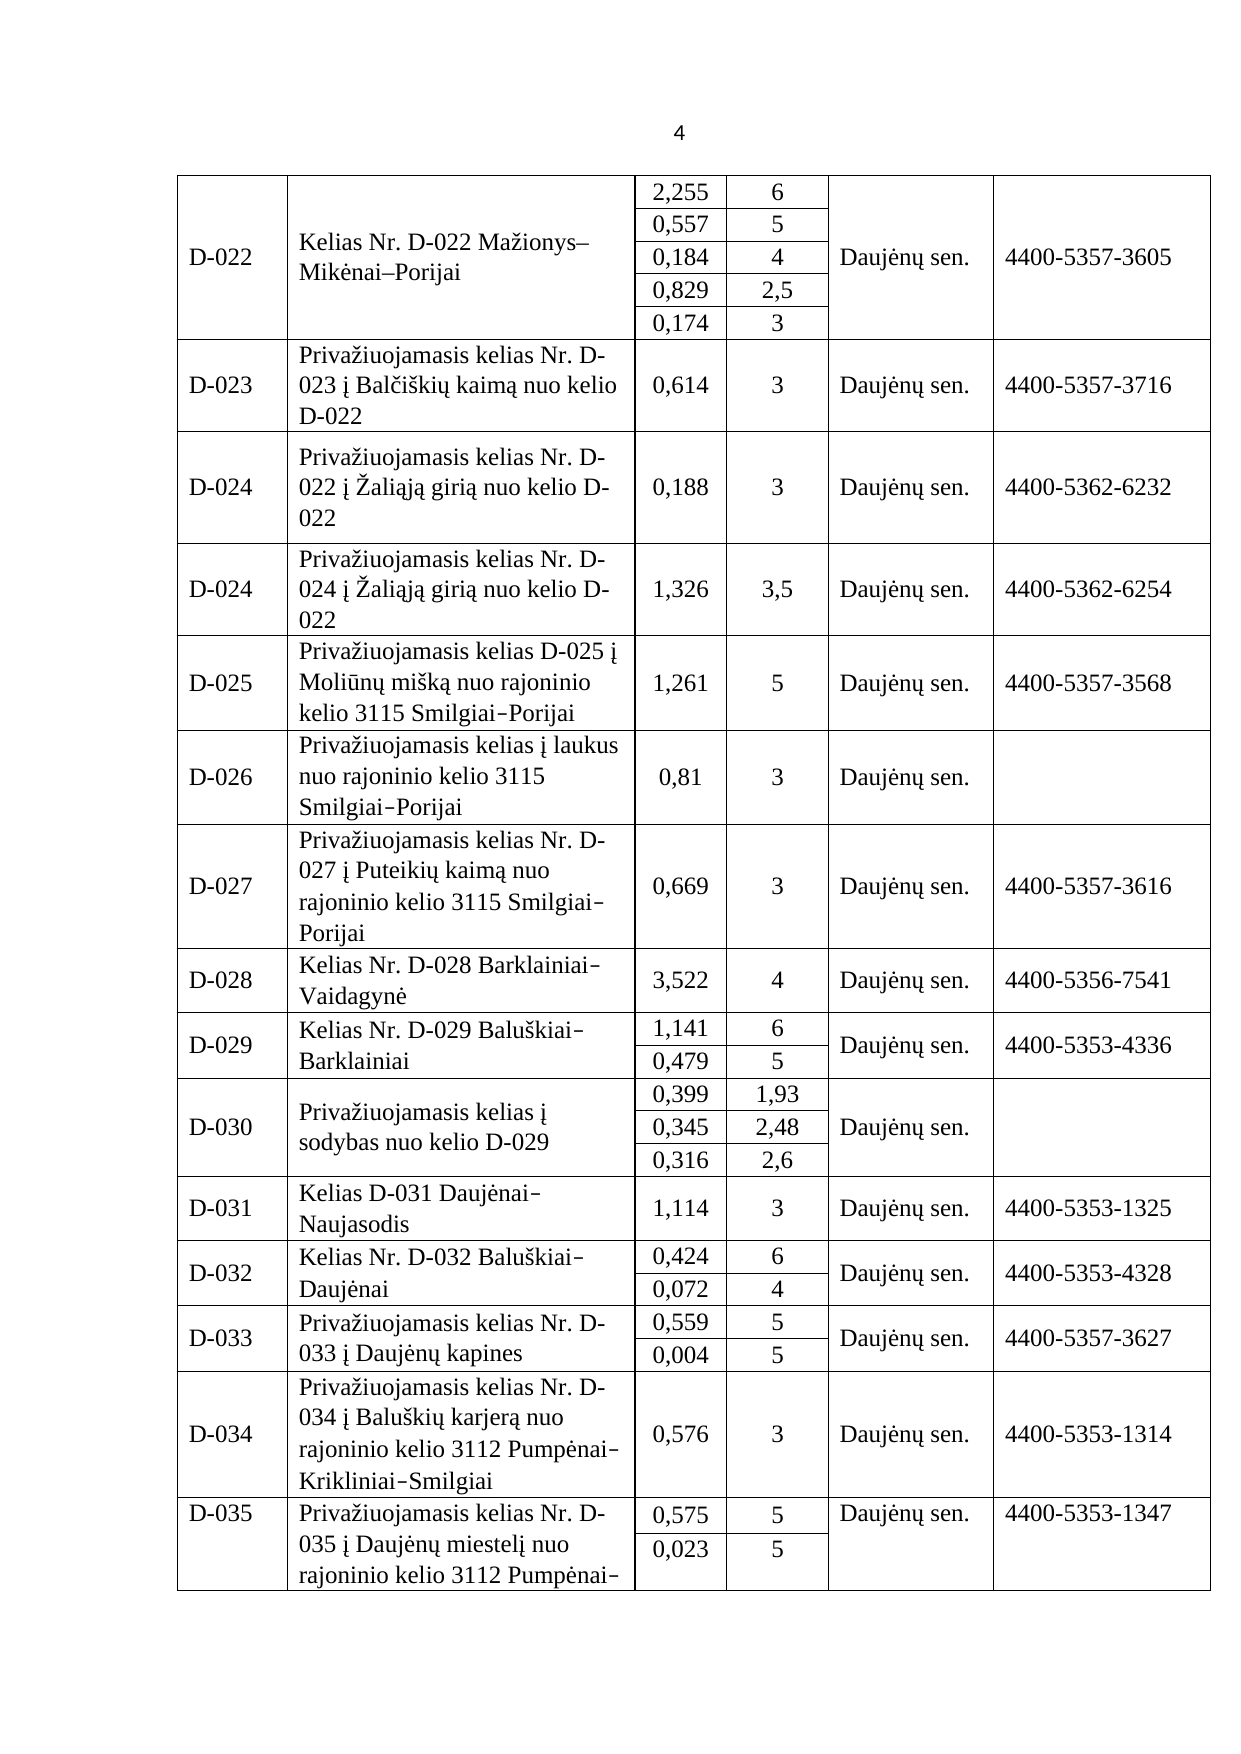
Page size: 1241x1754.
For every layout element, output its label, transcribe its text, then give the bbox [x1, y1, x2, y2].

table_cell Daujėnų sen. [829, 731, 993, 824]
table_cell 1,261 [636, 636, 726, 729]
table_cell 4400-5353-4336 [994, 1013, 1210, 1077]
table_cell D-028 [178, 949, 287, 1012]
table_cell Privažiuojamasis kelias į sodybas nuo kelio D-029 [288, 1079, 634, 1176]
table_cell D-031 [178, 1177, 287, 1239]
table_cell D-033 [178, 1306, 287, 1371]
table_cell 3 [727, 731, 828, 824]
table_cell D-026 [178, 731, 287, 824]
table_cell D-024 [178, 544, 287, 635]
table_cell Privažiuojamasis kelias Nr. D-027 į Puteikių kaimą nuo rajoninio kelio 3115 Smilgiai–Porijai [288, 825, 634, 948]
table_cell D-034 [178, 1372, 287, 1497]
table_cell D-030 [178, 1079, 287, 1176]
table_cell 0,316 [636, 1144, 726, 1176]
table_cell 0,479 [636, 1046, 726, 1077]
table_cell Privažiuojamasis kelias D-025 į Moliūnų mišką nuo rajoninio kelio 3115 Smilgiai–Porijai [288, 636, 634, 729]
table_cell 0,829 [636, 274, 726, 306]
table_cell 0,576 [636, 1372, 726, 1497]
table_cell Daujėnų sen. [829, 176, 993, 339]
table_cell 5 [727, 1534, 828, 1590]
table_cell 3 [727, 307, 828, 339]
table_cell D-022 [178, 176, 287, 339]
table_cell D-027 [178, 825, 287, 948]
table_cell 4400-5357-3568 [994, 636, 1210, 729]
table_cell Daujėnų sen. [829, 340, 993, 431]
table_cell Daujėnų sen. [829, 949, 993, 1012]
table_cell 0,072 [636, 1274, 726, 1305]
table_cell 5 [727, 1339, 828, 1371]
table_cell 3 [727, 340, 828, 431]
table_cell Privažiuojamasis kelias į laukus nuo rajoninio kelio 3115 Smilgiai–Porijai [288, 731, 634, 824]
table_cell 4400-5353-1314 [994, 1372, 1210, 1497]
table_cell 0,399 [636, 1079, 726, 1110]
table_cell 4400-5362-6232 [994, 432, 1210, 543]
table_cell Privažiuojamasis kelias Nr. D-033 į Daujėnų kapines [288, 1306, 634, 1371]
table_cell 4400-5357-3616 [994, 825, 1210, 948]
table_cell Daujėnų sen. [829, 544, 993, 635]
table_cell 0,174 [636, 307, 726, 339]
table_cell 5 [727, 1498, 828, 1533]
table_cell [994, 1079, 1210, 1176]
table_cell Kelias Nr. D-028 Barklainiai–Vaidagynė [288, 949, 634, 1012]
table_cell 0,559 [636, 1306, 726, 1338]
table_cell 2,5 [727, 274, 828, 306]
table_cell 5 [727, 1306, 828, 1338]
table_cell 0,575 [636, 1498, 726, 1533]
table_cell 0,345 [636, 1111, 726, 1143]
table_cell D-032 [178, 1241, 287, 1305]
table_cell 4400-5353-1347 [994, 1498, 1210, 1590]
table_cell Daujėnų sen. [829, 1079, 993, 1176]
table_cell 3 [727, 1372, 828, 1497]
table_cell 6 [727, 1013, 828, 1045]
table_cell 0,614 [636, 340, 726, 431]
table_cell 0,004 [636, 1339, 726, 1371]
table_cell 3 [727, 432, 828, 543]
table_cell 6 [727, 176, 828, 208]
table_cell 4400-5357-3605 [994, 176, 1210, 339]
table_cell Daujėnų sen. [829, 1498, 993, 1590]
table_cell 4400-5357-3627 [994, 1306, 1210, 1371]
table_cell 3 [727, 825, 828, 948]
table_cell Privažiuojamasis kelias Nr. D-034 į Baluškių karjerą nuo rajoninio kelio 3112 Pumpėnai–Krikliniai–Smilgiai [288, 1372, 634, 1497]
table_cell Daujėnų sen. [829, 636, 993, 729]
table_cell Kelias Nr. D-032 Baluškiai–Daujėnai [288, 1241, 634, 1305]
table_cell 4 [727, 242, 828, 273]
table_cell 3,522 [636, 949, 726, 1012]
table_cell Daujėnų sen. [829, 1177, 993, 1239]
table_cell Kelias Nr. D-022 Mažionys–Mikėnai–Porijai [288, 176, 634, 339]
table_cell Kelias D-031 Daujėnai–Naujasodis [288, 1177, 634, 1239]
table_cell 3 [727, 1177, 828, 1239]
table_cell 1,114 [636, 1177, 726, 1239]
table_cell Daujėnų sen. [829, 432, 993, 543]
table_cell Kelias Nr. D-029 Baluškiai–Barklainiai [288, 1013, 634, 1077]
table_cell Daujėnų sen. [829, 1013, 993, 1077]
table_cell 4400-5353-1325 [994, 1177, 1210, 1239]
table_cell Privažiuojamasis kelias Nr. D-022 į Žaliąją girią nuo kelio D-022 [288, 432, 634, 543]
table_cell 1,141 [636, 1013, 726, 1045]
table_cell 5 [727, 1046, 828, 1077]
table_cell D-023 [178, 340, 287, 431]
table_cell 2,255 [636, 176, 726, 208]
table_cell 0,188 [636, 432, 726, 543]
table_cell 0,023 [636, 1534, 726, 1590]
table_cell Daujėnų sen. [829, 1372, 993, 1497]
table_cell 0,557 [636, 209, 726, 241]
table_cell D-029 [178, 1013, 287, 1077]
table_cell 2,48 [727, 1111, 828, 1143]
table_cell [994, 731, 1210, 824]
table_cell 0,81 [636, 731, 726, 824]
table_cell Privažiuojamasis kelias Nr. D-035 į Daujėnų miestelį nuo rajoninio kelio 3112 Pumpėnai–Krikliniai–Smilgiai [288, 1498, 634, 1590]
table_cell 3,5 [727, 544, 828, 635]
table_cell 0,424 [636, 1241, 726, 1272]
table_cell 4 [727, 949, 828, 1012]
table_cell Privažiuojamasis kelias Nr. D-024 į Žaliąją girią nuo kelio D-022 [288, 544, 634, 635]
table_cell 6 [727, 1241, 828, 1272]
table_cell Daujėnų sen. [829, 1306, 993, 1371]
table_cell 4 [727, 1274, 828, 1305]
table_cell D-024 [178, 432, 287, 543]
table_cell 0,669 [636, 825, 726, 948]
table_cell 1,326 [636, 544, 726, 635]
table_cell D-025 [178, 636, 287, 729]
table_cell 4400-5353-4328 [994, 1241, 1210, 1305]
table_cell 4400-5362-6254 [994, 544, 1210, 635]
table_cell Privažiuojamasis kelias Nr. D-023 į Balčiškių kaimą nuo kelio D-022 [288, 340, 634, 431]
table_cell Daujėnų sen. [829, 1241, 993, 1305]
table_cell Daujėnų sen. [829, 825, 993, 948]
table_cell D-035 [178, 1498, 287, 1590]
table_cell 2,6 [727, 1144, 828, 1176]
table_cell 5 [727, 209, 828, 241]
table_cell 4400-5357-3716 [994, 340, 1210, 431]
table_cell 4400-5356-7541 [994, 949, 1210, 1012]
table_cell 0,184 [636, 242, 726, 273]
table_cell 1,93 [727, 1079, 828, 1110]
table_cell 5 [727, 636, 828, 729]
